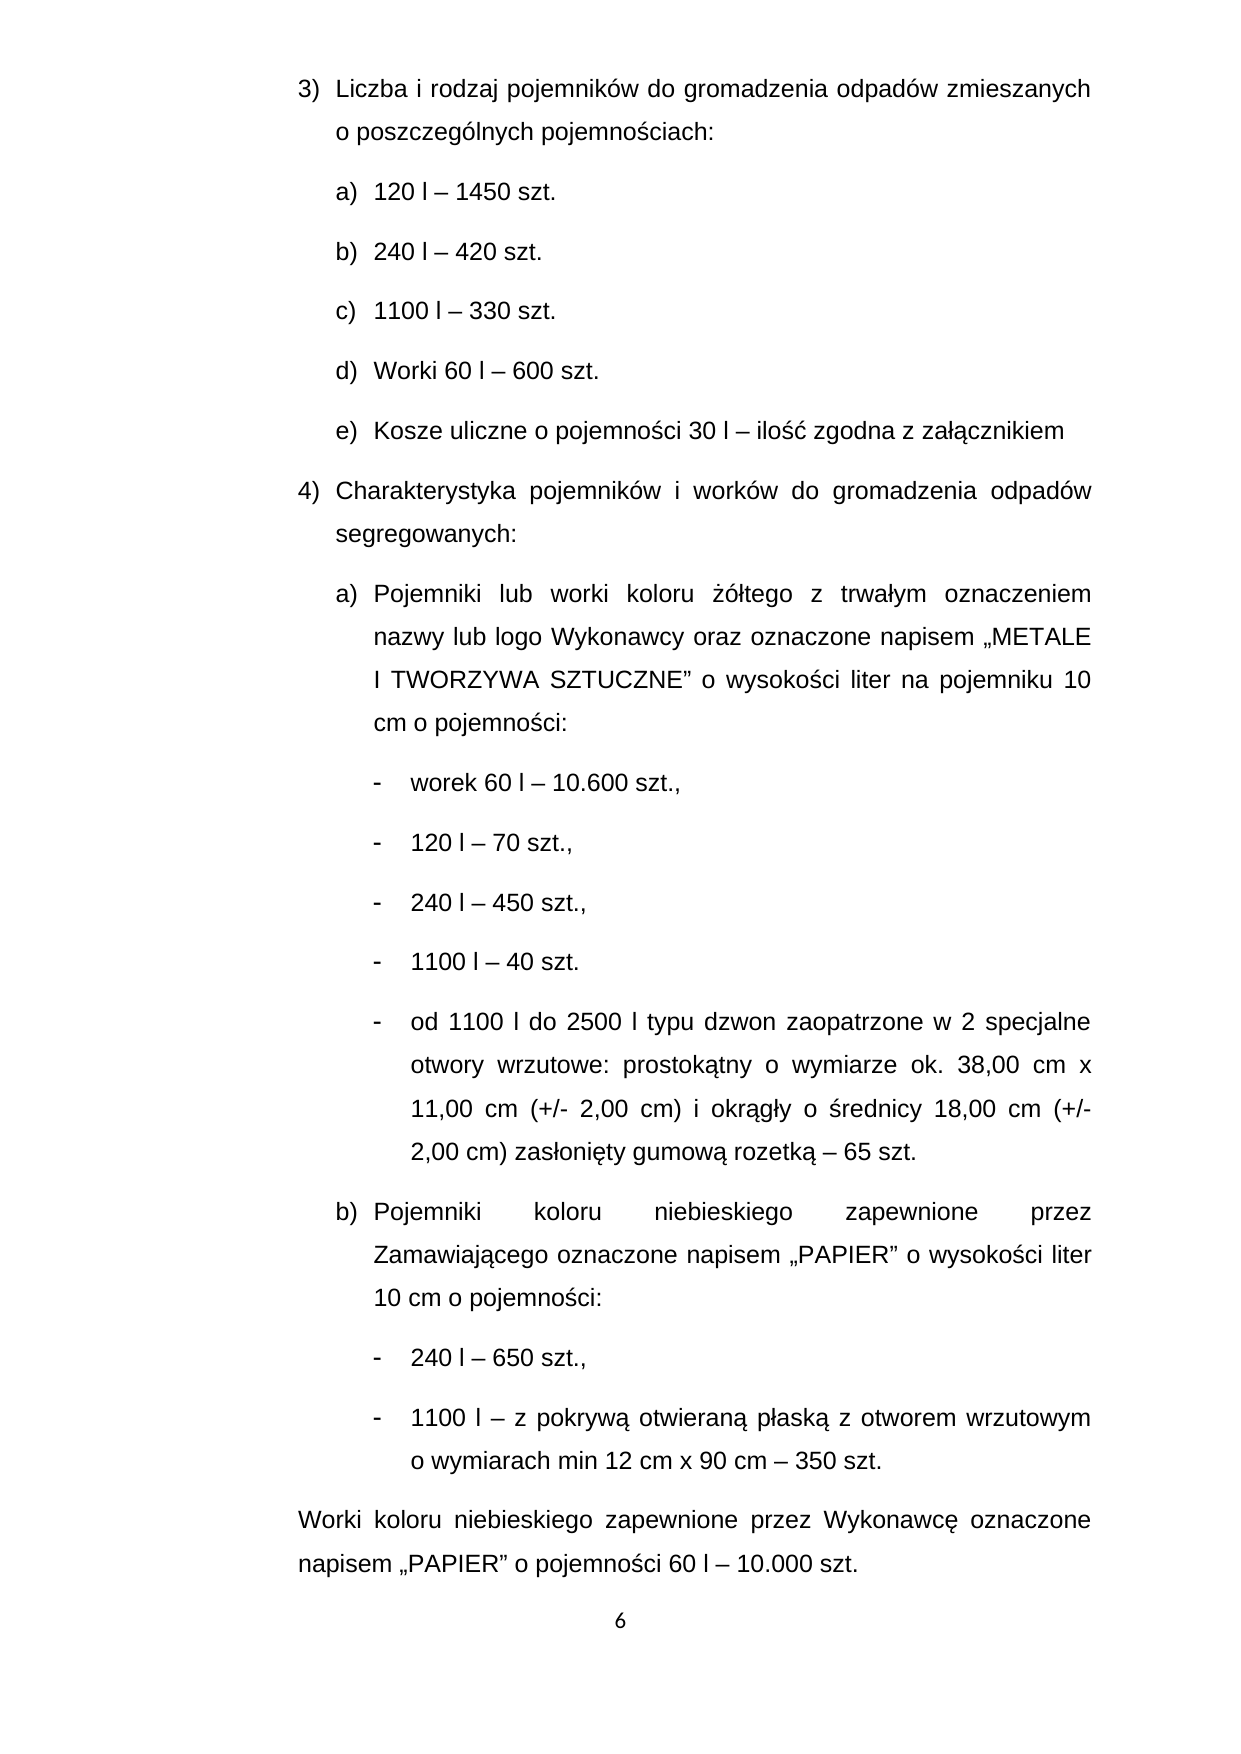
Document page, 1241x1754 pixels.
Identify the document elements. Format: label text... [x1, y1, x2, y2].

list 1100 l – 330 szt. [335, 296, 1093, 325]
list 240 l – 420 szt. [335, 236, 1093, 265]
text Worki koloru niebieskiego zapewnione przez Wykonawcę oznaczone napisem „PAPIER” o pojemności 60 l – 10.000 szt. [298, 1506, 1093, 1577]
list worek 60 l – 10.600 szt., [373, 768, 1093, 797]
list 1100 l – z pokrywą otwieraną płaską z otworem wrzutowym o wymiarach min 12 cm x 90 cm – 350 szt. [373, 1402, 1093, 1474]
list 240 l – 650 szt., [373, 1343, 1093, 1371]
list Kosze uliczne o pojemności 30 l – ilość zgodna z załącznikiem [335, 416, 1093, 444]
list 1100 l – 40 szt. [373, 947, 1093, 976]
list Liczba i rodzaj pojemników do gromadzenia odpadów zmieszanych o poszczególnych pojemnościach: [298, 74, 1093, 146]
list Pojemniki lub worki koloru żółtego z trwałym oznaczeniem nazwy lub logo Wykonawcy oraz oznaczone napisem „METALE I TWORZYWA SZTUCZNE” o wysokości liter na pojemniku 10 cm o pojemności: [335, 578, 1093, 737]
list 240 l – 450 szt., [373, 887, 1093, 916]
list 120 l – 1450 szt. [335, 177, 1093, 205]
list Charakterystyka pojemników i worków do gromadzenia odpadów segregowanych: [298, 476, 1093, 547]
list 120 l – 70 szt., [373, 828, 1093, 856]
list od 1100 l do 2500 l typu dzwon zaopatrzone w 2 specjalne otwory wrzutowe: prostokątny o wymiarze ok. 38,00 cm x 11,00 cm (+/- 2,00 cm) i okrągły o średnicy 18,00 cm (+/- 2,00 cm) zasłonięty gumową rozetką – 65 szt. [373, 1007, 1093, 1166]
list Pojemniki koloru niebieskiego zapewnione przez Zamawiającego oznaczone napisem „PAPIER” o wysokości liter 10 cm o pojemności: [335, 1197, 1093, 1312]
list Worki 60 l – 600 szt. [335, 356, 1093, 385]
